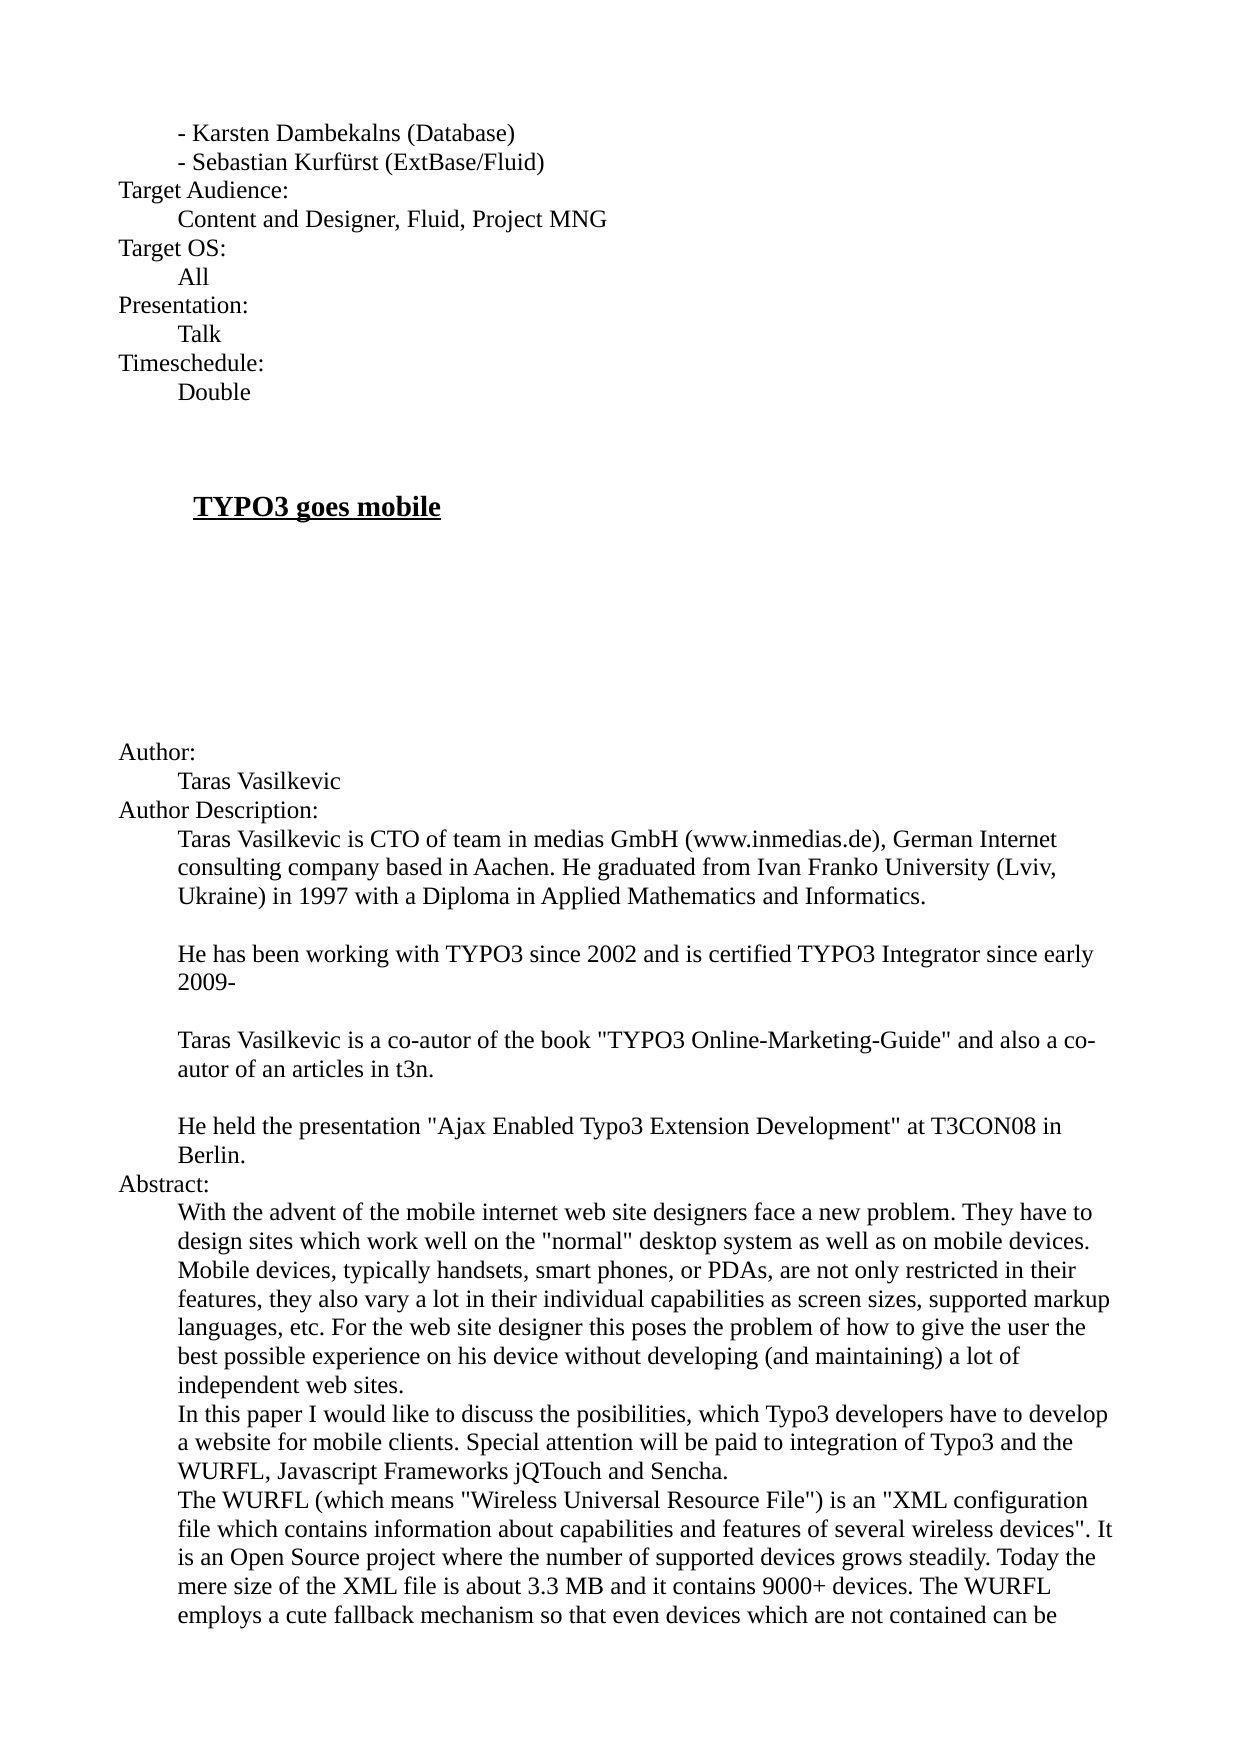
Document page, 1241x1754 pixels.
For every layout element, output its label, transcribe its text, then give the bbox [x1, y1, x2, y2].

list Taras Vasilkevic is CTO of team in medias GmbH (www.inmedias.de), German Internet consulting company based in Aachen. He graduated from Ivan Franko University (Lviv, Ukraine) in 1997 with a Diploma in Applied Mathematics and Informatics. He has been working with TYPO3 since 2002 and is certified TYPO3 Integrator since early 2009- Taras Vasilkevic is a co-autor of the book "TYPO3 Online-Marketing-Guide" and also a co-autor of an articles in t3n. He held the presentation "Ajax Enabled Typo3 Extension Development" at T3CON08 in Berlin. [177, 824, 1122, 1169]
subtitle Presentation: [118, 291, 1122, 319]
list With the advent of the mobile internet web site designers face a new problem. They have to design sites which work well on the "normal" desktop system as well as on mobile devices. Mobile devices, typically handsets, smart phones, or PDAs, are not only restricted in their features, they also vary a lot in their individual capabilities as screen sizes, supported markup languages, etc. For the web site designer this poses the problem of how to give the user the best possible experience on his device without developing (and maintaining) a lot of independent web sites. In this paper I would like to discuss the posibilities, which Typo3 developers have to develop a website for mobile clients. Special attention will be paid to integration of Typo3 and the WURFL, Javascript Frameworks jQTouch and Sencha. The WURFL (which means "Wireless Universal Resource File") is an "XML configuration file which contains information about capabilities and features of several wireless devices". It is an Open Source project where the number of supported devices grows steadily. Today the mere size of the XML file is about 3.3 MB and it contains 9000+ devices. The WURFL employs a cute fallback mechanism so that even devices which are not contained can be [177, 1197, 1122, 1629]
subtitle Abstract: [118, 1169, 1122, 1197]
list Talk [177, 319, 1122, 348]
subtitle Target OS: [118, 233, 1122, 262]
list - Karsten Dambekalns (Database) - Sebastian Kurfürst (ExtBase/Fluid) [177, 118, 1122, 176]
subtitle Author: [118, 737, 1122, 766]
list All [177, 262, 1122, 291]
subtitle Target Audience: [118, 176, 1122, 204]
subtitle Author Description: [118, 795, 1122, 824]
subtitle Timeschedule: [118, 348, 1122, 377]
list Taras Vasilkevic [177, 766, 1122, 795]
subtitle TYPO3 goes mobile [118, 489, 1122, 522]
list Double [177, 377, 1122, 406]
list Content and Designer, Fluid, Project MNG [177, 204, 1122, 233]
